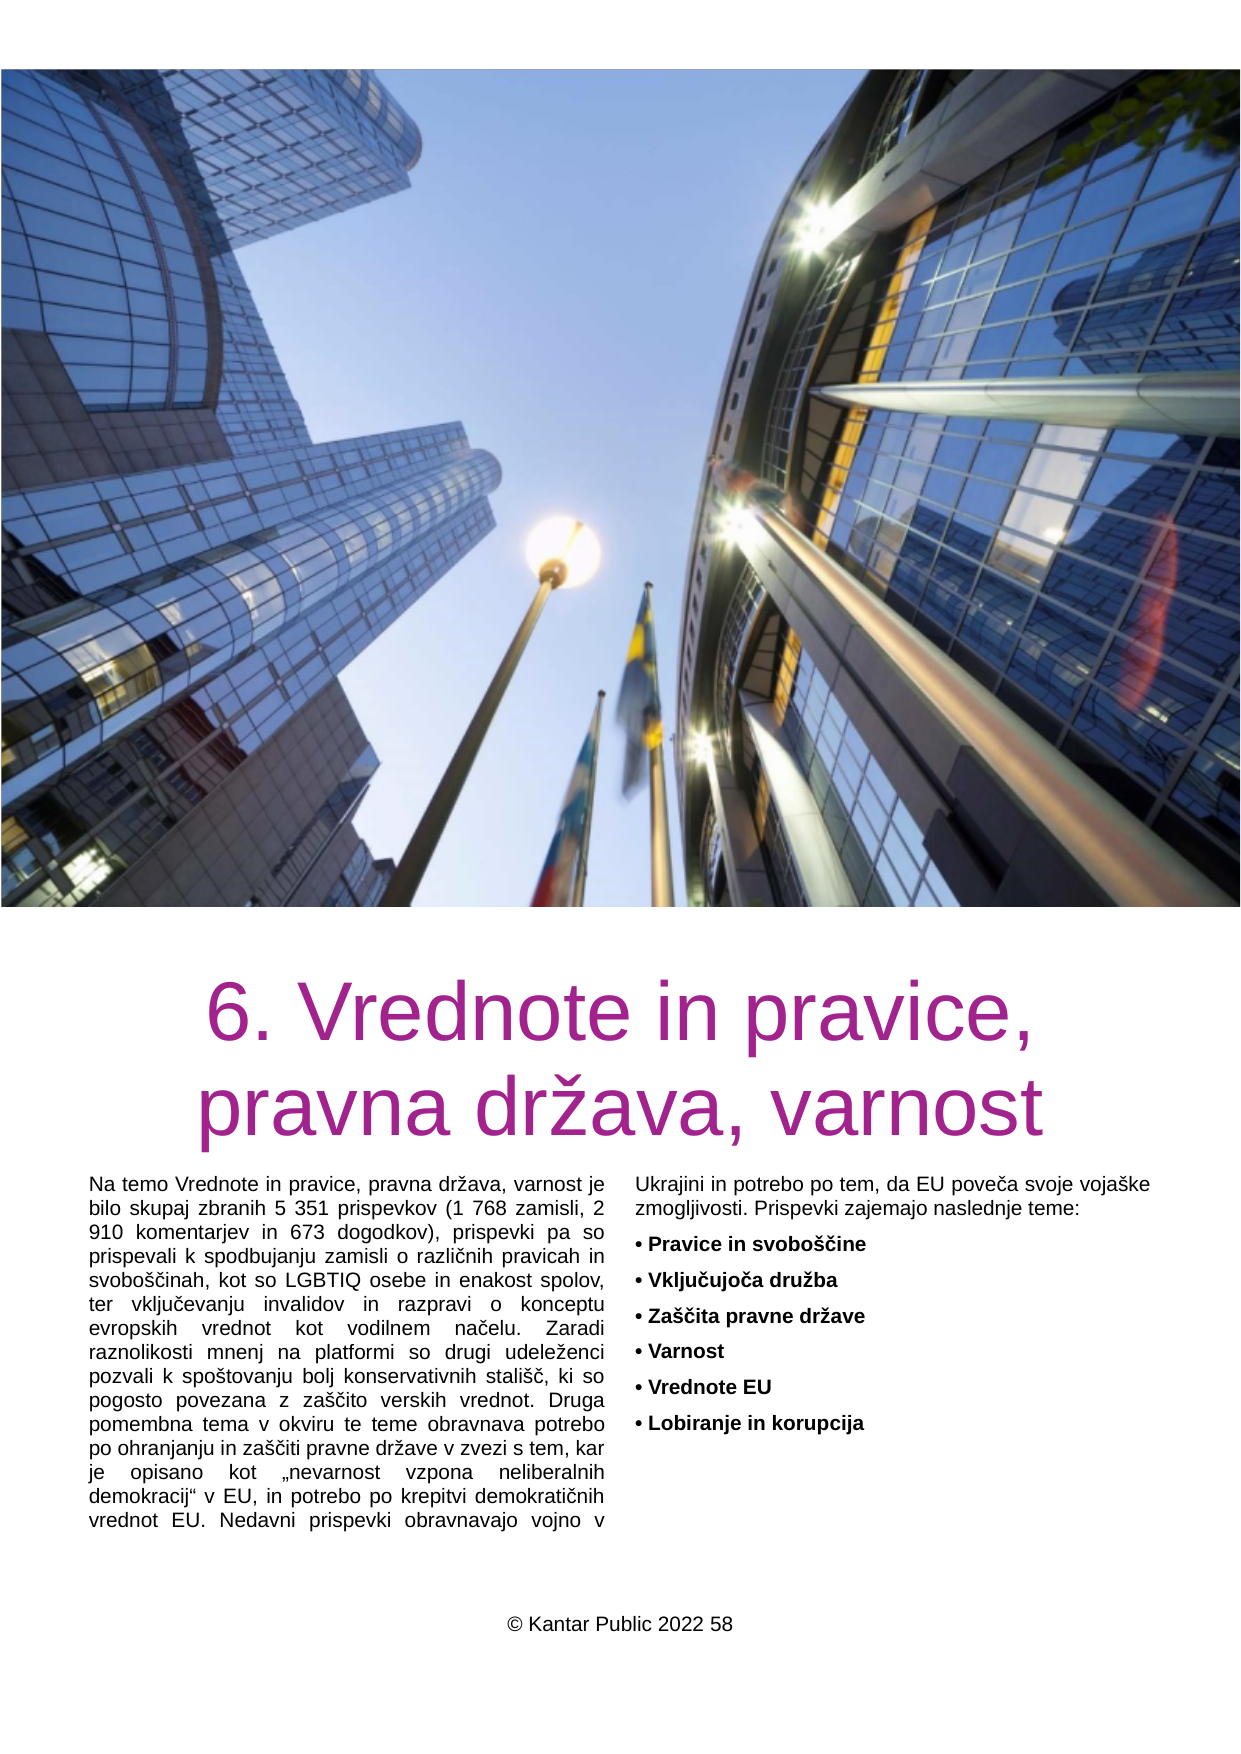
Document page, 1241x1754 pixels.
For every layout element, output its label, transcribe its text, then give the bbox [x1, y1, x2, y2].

picture [0, 68, 1241, 907]
text • Zaščita pravne države [635, 1303, 1152, 1327]
text • Vključujoča družba [635, 1268, 1152, 1292]
text • Varnost [635, 1339, 1152, 1363]
text • Vrednote EU [635, 1375, 1152, 1399]
subtitle 6. Vrednote in pravice, pravna država, varnost [88, 962, 1152, 1153]
text • Pravice in svoboščine [635, 1232, 1152, 1256]
text • Lobiranje in korupcija [635, 1411, 1152, 1435]
text Ukrajini in potrebo po tem, da EU poveča svoje vojaške zmogljivosti. Prispevki zajemajo naslednje teme: [635, 1172, 1152, 1220]
text Na temo Vrednote in pravice, pravna država, varnost je bilo skupaj zbranih 5 351 prispevkov (1 768 zamisli, 2 910 komentarjev in 673 dogodkov), prispevki pa so prispevali k spodbujanju zamisli o različnih pravicah in svoboščinah, kot so LGBTIQ osebe in enakost spolov, ter vključevanju invalidov in razpravi o konceptu evropskih vrednot kot vodilnem načelu. Zaradi raznolikosti mnenj na platformi so drugi udeleženci pozvali k spoštovanju bolj konservativnih stališč, ki so pogosto povezana z zaščito verskih vrednot. Druga pomembna tema v okviru te teme obravnava potrebo po ohranjanju in zaščiti pravne države v zvezi s tem, kar je opisano kot „nevarnost vzpona neliberalnih demokracij“ v EU, in potrebo po krepitvi demokratičnih vrednot EU. Nedavni prispevki obravnavajo vojno v [88, 1172, 605, 1531]
